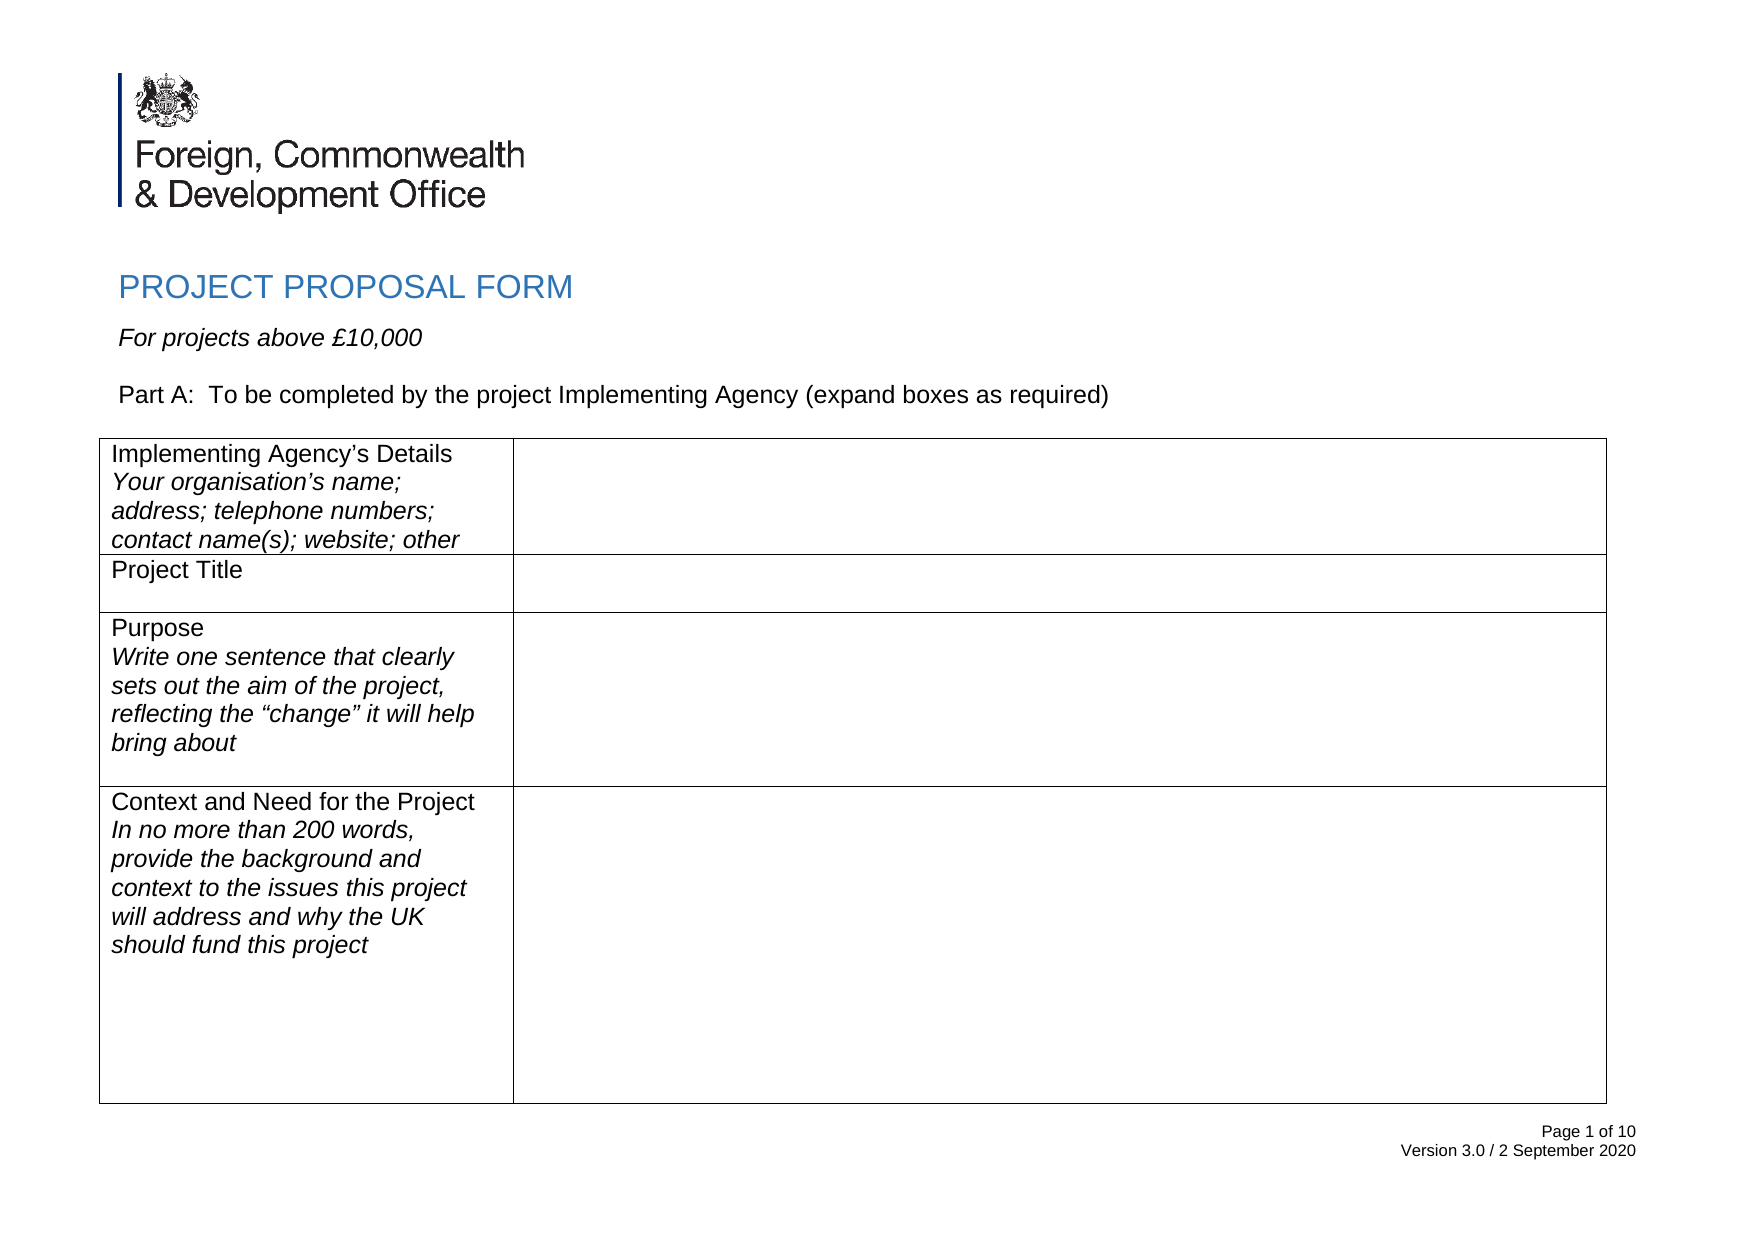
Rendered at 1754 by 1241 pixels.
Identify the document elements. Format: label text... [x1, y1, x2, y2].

table_cell Project Title [100, 555, 513, 612]
table_cell Purpose Write one sentence that clearly sets out the aim of the project, reflecting the “change” it will help bring about [100, 613, 513, 786]
table_header Implementing Agency’s Details Your organisation’s name; address; telephone numbers; contact name(s); website; other [100, 439, 513, 554]
table_cell [514, 613, 1606, 786]
subtitle PROJECT PROPOSAL FORM [118, 267, 1636, 306]
text Part A: To be completed by the project Implementing Agency (expand boxes as required) [118, 380, 1636, 409]
table_cell [514, 787, 1606, 1103]
table_cell [514, 555, 1606, 612]
table_cell Context and Need for the Project In no more than 200 words, provide the background and context to the issues this project will address and why the UK should fund this project [100, 787, 513, 1103]
table_header [514, 439, 1606, 554]
text For projects above £10,000 [118, 323, 1636, 351]
